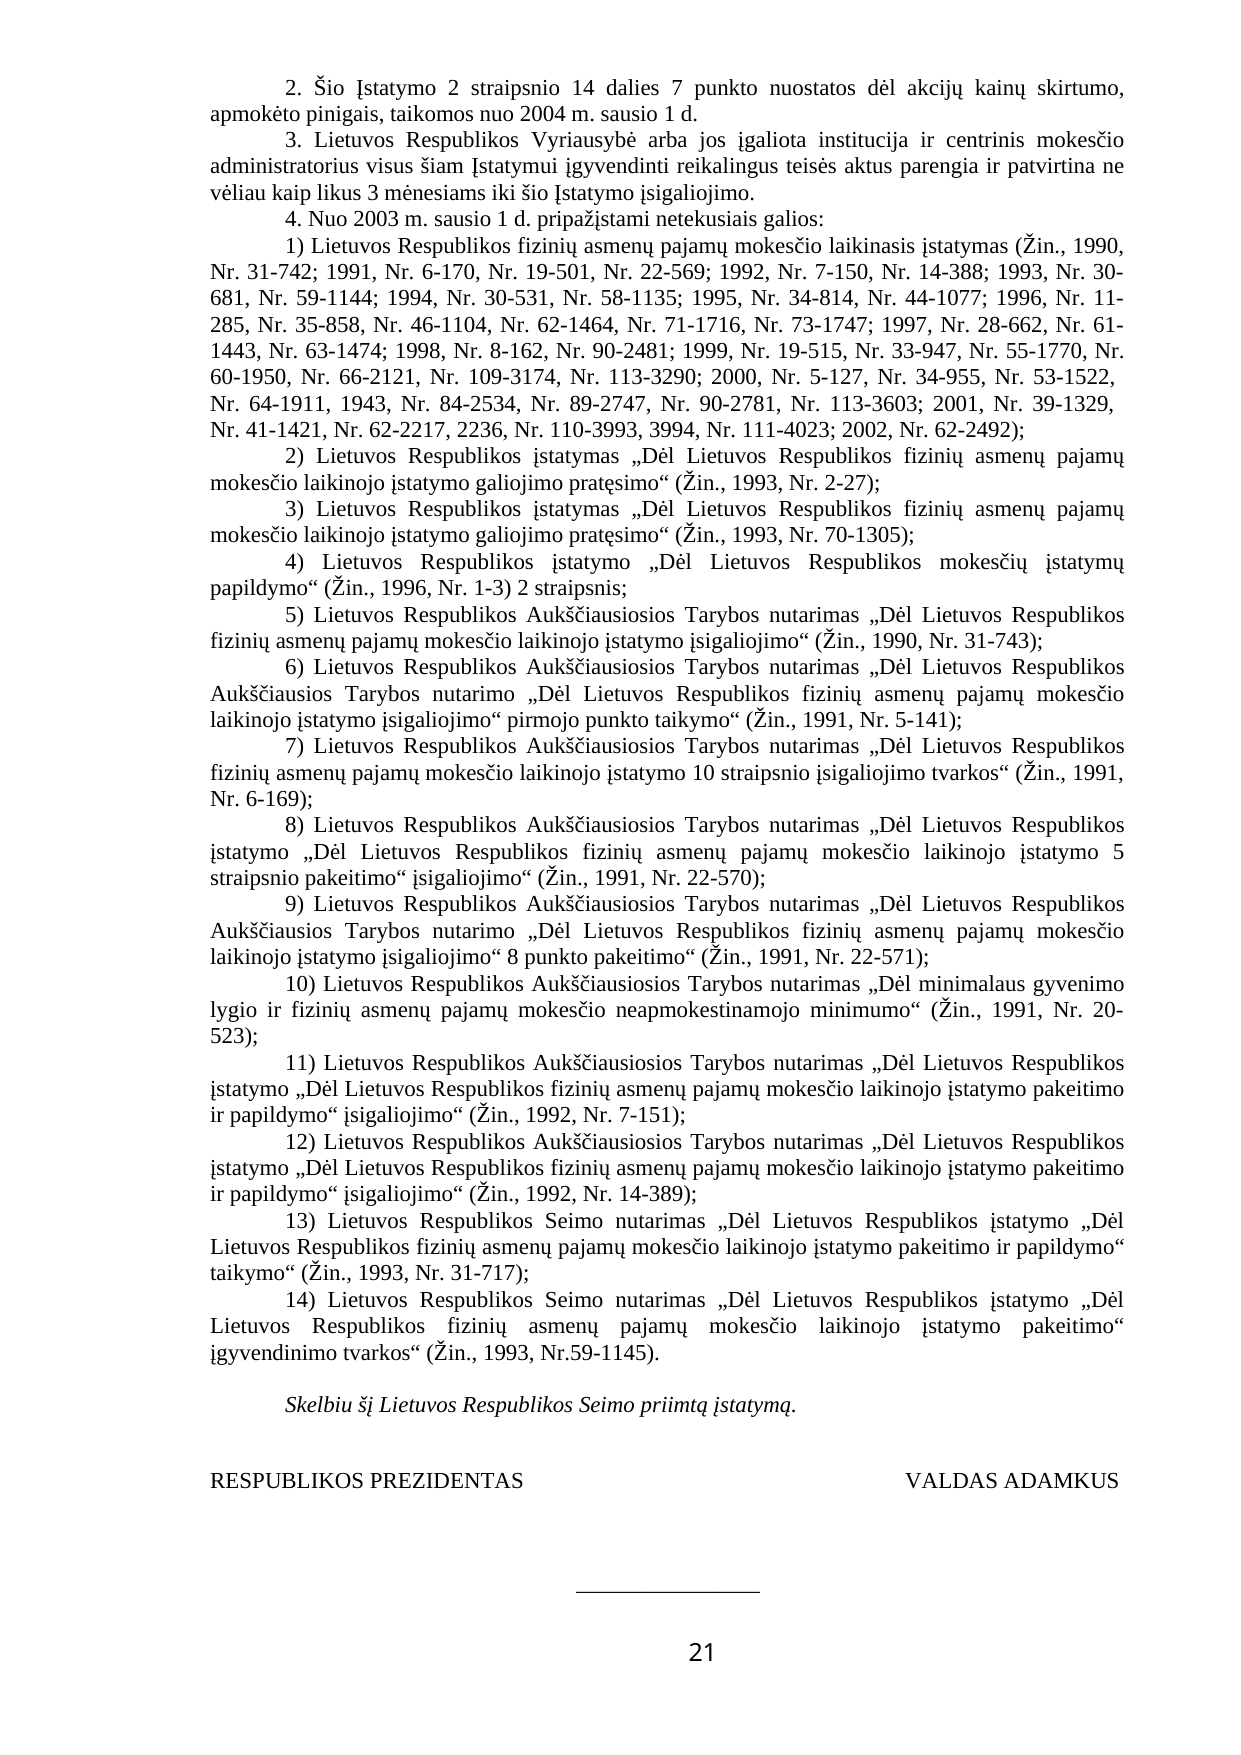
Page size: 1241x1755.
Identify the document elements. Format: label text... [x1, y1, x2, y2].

text 1) Lietuvos Respublikos fizinių asmenų pajamų mokesčio laikinasis įstatymas (Žin., 1990, Nr. 31-742; 1991, Nr. 6-170, Nr. 19-501, Nr. 22-569; 1992, Nr. 7-150, Nr. 14-388; 1993, Nr. 30-681, Nr. 59-1144; 1994, Nr. 30-531, Nr. 58-1135; 1995, Nr. 34-814, Nr. 44-1077; 1996, Nr. 11-285, Nr. 35-858, Nr. 46-1104, Nr. 62-1464, Nr. 71-1716, Nr. 73-1747; 1997, Nr. 28-662, Nr. 61-1443, Nr. 63-1474; 1998, Nr. 8-162, Nr. 90-2481; 1999, Nr. 19-515, Nr. 33-947, Nr. 55-1770, Nr. 60-1950, Nr. 66-2121, Nr. 109-3174, Nr. 113-3290; 2000, Nr. 5-127, Nr. 34-955, Nr. 53-1522, Nr. 64-1911, 1943, Nr. 84-2534, Nr. 89-2747, Nr. 90-2781, Nr. 113-3603; 2001, Nr. 39-1329, Nr. 41-1421, Nr. 62-2217, 2236, Nr. 110-3993, 3994, Nr. 111-4023; 2002, Nr. 62-2492); [210, 232, 1126, 442]
text 6) Lietuvos Respublikos Aukščiausiosios Tarybos nutarimas „Dėl Lietuvos Respublikos Aukščiausios Tarybos nutarimo „Dėl Lietuvos Respublikos fizinių asmenų pajamų mokesčio laikinojo įstatymo įsigaliojimo“ pirmojo punkto taikymo“ (Žin., 1991, Nr. 5-141); [210, 653, 1126, 732]
text 5) Lietuvos Respublikos Aukščiausiosios Tarybos nutarimas „Dėl Lietuvos Respublikos fizinių asmenų pajamų mokesčio laikinojo įstatymo įsigaliojimo“ (Žin., 1990, Nr. 31-743); [210, 601, 1126, 653]
subtitle 2. Šio Įstatymo 2 straipsnio 14 dalies 7 punkto nuostatos dėl akcijų kainų skirtumo, apmokėto pinigais, taikomos nuo 2004 m. sausio 1 d. [210, 73, 1126, 126]
text 2) Lietuvos Respublikos įstatymas „Dėl Lietuvos Respublikos fizinių asmenų pajamų mokesčio laikinojo įstatymo galiojimo pratęsimo“ (Žin., 1993, Nr. 2-27); [210, 442, 1126, 495]
text 4) Lietuvos Respublikos įstatymo „Dėl Lietuvos Respublikos mokesčių įstatymų papildymo“ (Žin., 1996, Nr. 1-3) 2 straipsnis; [210, 548, 1126, 601]
text 7) Lietuvos Respublikos Aukščiausiosios Tarybos nutarimas „Dėl Lietuvos Respublikos fizinių asmenų pajamų mokesčio laikinojo įstatymo 10 straipsnio įsigaliojimo tvarkos“ (Žin., 1991, Nr. 6-169); [210, 732, 1126, 811]
text RESPUBLIKOS PREZIDENTAS VALDAS ADAMKUS [210, 1468, 1126, 1494]
text 14) Lietuvos Respublikos Seimo nutarimas „Dėl Lietuvos Respublikos įstatymo „Dėl Lietuvos Respublikos fizinių asmenų pajamų mokesčio laikinojo įstatymo pakeitimo“ įgyvendinimo tvarkos“ (Žin., 1993, Nr.59-1145). [210, 1286, 1126, 1365]
text 3) Lietuvos Respublikos įstatymas „Dėl Lietuvos Respublikos fizinių asmenų pajamų mokesčio laikinojo įstatymo galiojimo pratęsimo“ (Žin., 1993, Nr. 70-1305); [210, 495, 1126, 548]
text 13) Lietuvos Respublikos Seimo nutarimas „Dėl Lietuvos Respublikos įstatymo „Dėl Lietuvos Respublikos fizinių asmenų pajamų mokesčio laikinojo įstatymo pakeitimo ir papildymo“ taikymo“ (Žin., 1993, Nr. 31-717); [210, 1207, 1126, 1286]
text 11) Lietuvos Respublikos Aukščiausiosios Tarybos nutarimas „Dėl Lietuvos Respublikos įstatymo „Dėl Lietuvos Respublikos fizinių asmenų pajamų mokesčio laikinojo įstatymo pakeitimo ir papildymo“ įsigaliojimo“ (Žin., 1992, Nr. 7-151); [210, 1049, 1126, 1128]
text 12) Lietuvos Respublikos Aukščiausiosios Tarybos nutarimas „Dėl Lietuvos Respublikos įstatymo „Dėl Lietuvos Respublikos fizinių asmenų pajamų mokesčio laikinojo įstatymo pakeitimo ir papildymo“ įsigaliojimo“ (Žin., 1992, Nr. 14-389); [210, 1128, 1126, 1207]
text 4. Nuo 2003 m. sausio 1 d. pripažįstami netekusiais galios: [210, 205, 1126, 232]
text 9) Lietuvos Respublikos Aukščiausiosios Tarybos nutarimas „Dėl Lietuvos Respublikos Aukščiausios Tarybos nutarimo „Dėl Lietuvos Respublikos fizinių asmenų pajamų mokesčio laikinojo įstatymo įsigaliojimo“ 8 punkto pakeitimo“ (Žin., 1991, Nr. 22-571); [210, 891, 1126, 969]
text ________________ [210, 1569, 1126, 1595]
text Skelbiu šį Lietuvos Respublikos Seimo priimtą įstatymą. [210, 1391, 1126, 1418]
text 8) Lietuvos Respublikos Aukščiausiosios Tarybos nutarimas „Dėl Lietuvos Respublikos įstatymo „Dėl Lietuvos Respublikos fizinių asmenų pajamų mokesčio laikinojo įstatymo 5 straipsnio pakeitimo“ įsigaliojimo“ (Žin., 1991, Nr. 22-570); [210, 811, 1126, 891]
text 10) Lietuvos Respublikos Aukščiausiosios Tarybos nutarimas „Dėl minimalaus gyvenimo lygio ir fizinių asmenų pajamų mokesčio neapmokestinamojo minimumo“ (Žin., 1991, Nr. 20-523); [210, 969, 1126, 1049]
text 3. Lietuvos Respublikos Vyriausybė arba jos įgaliota institucija ir centrinis mokesčio administratorius visus šiam Įstatymui įgyvendinti reikalingus teisės aktus parengia ir patvirtina ne vėliau kaip likus 3 mėnesiams iki šio Įstatymo įsigaliojimo. [210, 126, 1126, 205]
